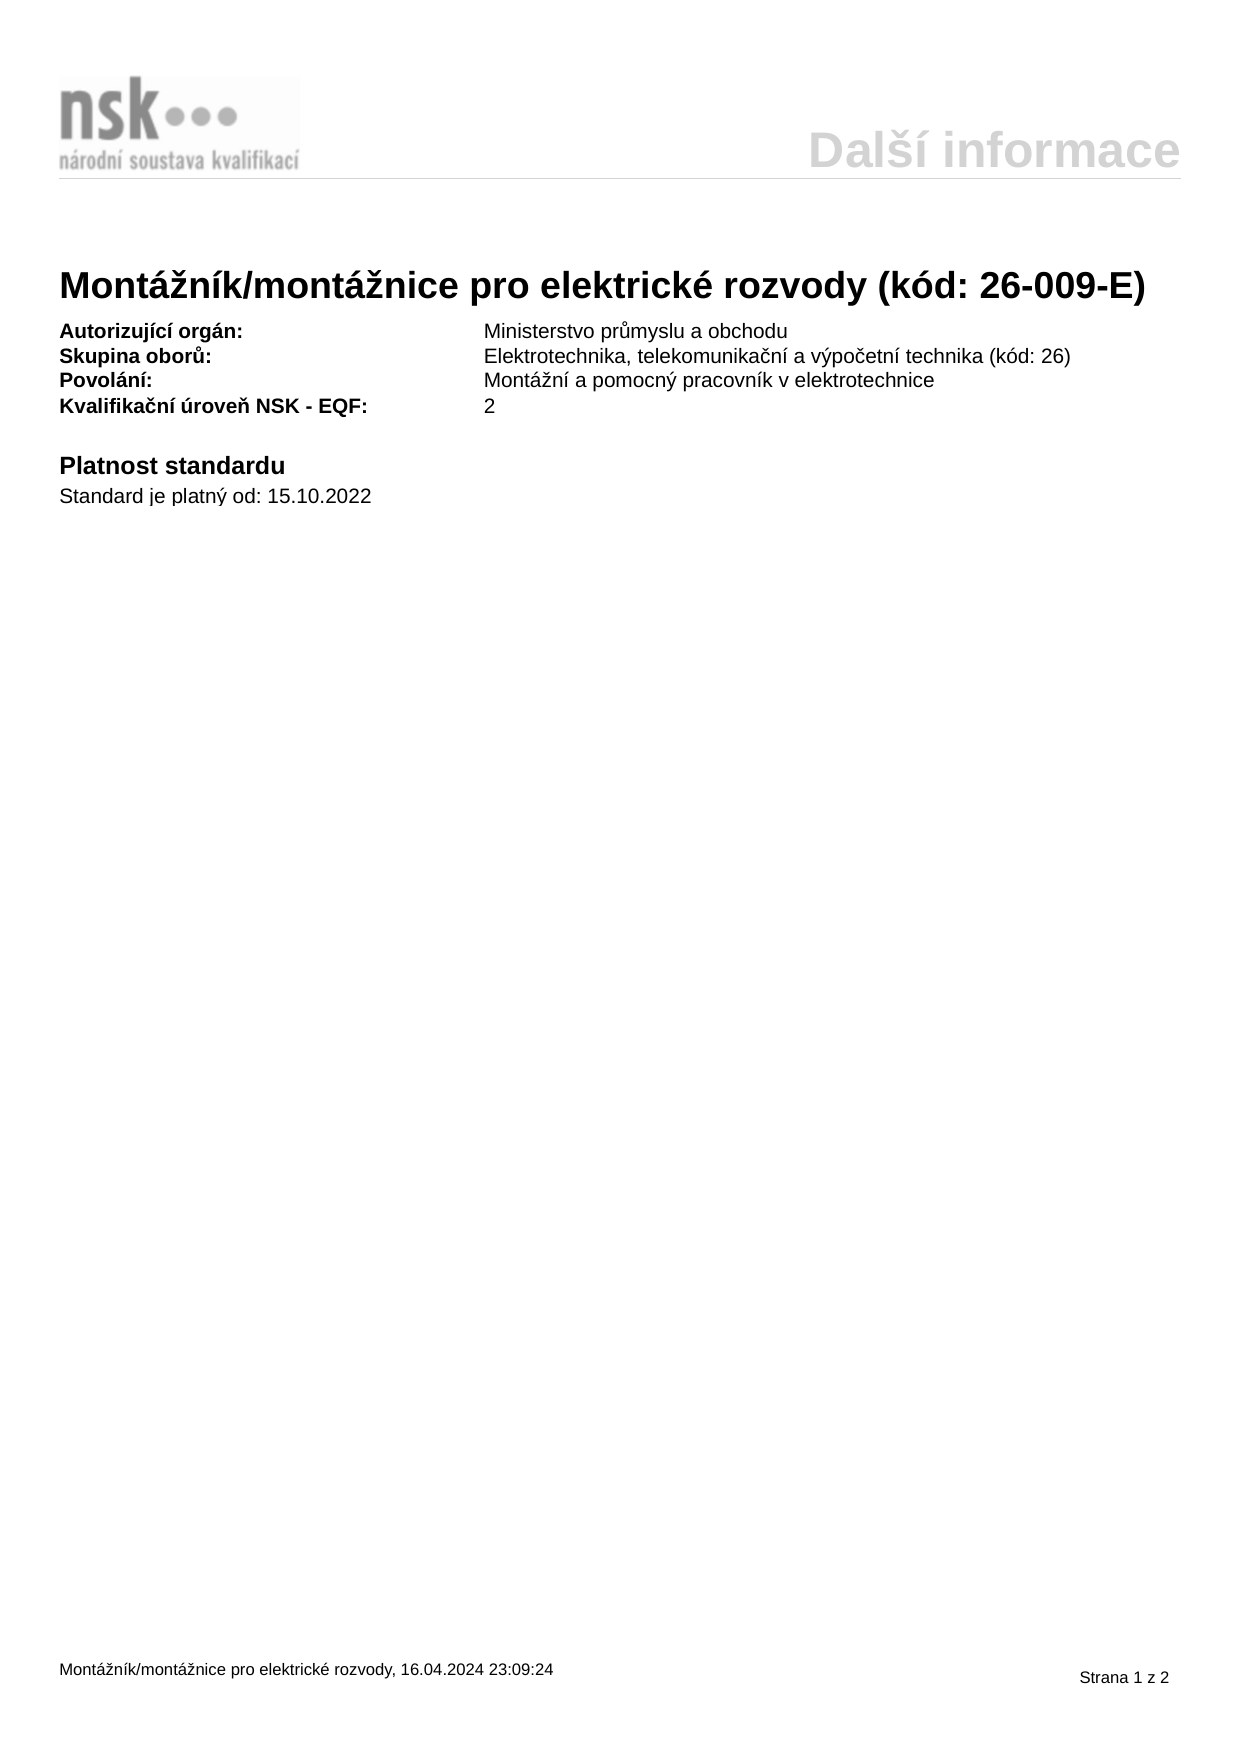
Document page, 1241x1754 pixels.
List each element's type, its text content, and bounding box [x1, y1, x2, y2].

table_cell [626, 196, 862, 224]
table_cell [59, 1106, 483, 1383]
picture [58, 59, 621, 172]
table_cell [484, 1384, 620, 1659]
table_cell Platnost standardu [59, 448, 1181, 483]
table_cell [59, 806, 483, 1106]
table_header [621, 59, 626, 172]
table_cell Montážník/montážnice pro elektrické rozvody (kód: 26-009-E) [59, 224, 1181, 307]
table_cell Strana 1 z 2 [862, 1660, 1169, 1696]
table_cell [862, 506, 1169, 806]
table_cell [862, 307, 1169, 319]
table_cell [1169, 1660, 1181, 1696]
table_cell [484, 506, 620, 806]
table_cell [1169, 1106, 1181, 1383]
table_cell [59, 307, 483, 319]
table_cell Povolání: [59, 368, 483, 392]
table_cell [620, 418, 626, 447]
table_cell [862, 1384, 1169, 1659]
table_cell Skupina oborů: [59, 344, 483, 368]
table_cell Standard je platný od: 15.10.2022 [59, 484, 1181, 506]
table_cell Montážní a pomocný pracovník v elektrotechnice [484, 368, 1181, 393]
table_cell [59, 418, 483, 447]
table_cell [59, 506, 483, 806]
table_cell [620, 806, 626, 1106]
table_cell [862, 806, 1169, 1106]
table_cell [59, 179, 1181, 196]
table_cell [862, 1106, 1169, 1383]
table_cell Montážník/montážnice pro elektrické rozvody, 16.04.2024 23:09:24 [59, 1660, 862, 1696]
table_cell [484, 307, 620, 319]
table_cell 2 [484, 394, 1181, 417]
table_cell [620, 196, 626, 224]
table_cell [620, 1106, 626, 1383]
table_cell [620, 1384, 626, 1659]
table_cell Autorizující orgán: [59, 319, 483, 343]
table_cell [862, 196, 1169, 224]
table_cell [484, 806, 620, 1106]
table_cell Elektrotechnika, telekomunikační a výpočetní technika (kód: 26) [484, 344, 1181, 368]
table_cell [484, 172, 620, 178]
table_cell [626, 1384, 862, 1659]
table_cell [620, 506, 626, 806]
table_cell [626, 1106, 862, 1383]
table_cell [59, 172, 483, 178]
table_cell [484, 418, 620, 447]
table_cell Kvalifikační úroveň NSK - EQF: [59, 394, 483, 417]
table_cell [626, 418, 862, 447]
table_cell [59, 1384, 483, 1659]
table_cell [1169, 506, 1181, 806]
table_cell [626, 806, 862, 1106]
table_cell [862, 418, 1169, 447]
table_cell [1169, 806, 1181, 1106]
table_cell [626, 506, 862, 806]
table_cell [1169, 307, 1181, 319]
table_cell [484, 1106, 620, 1383]
table_cell [1169, 1384, 1181, 1659]
table_cell [620, 307, 626, 319]
table_cell [59, 196, 483, 224]
table_cell [626, 307, 862, 319]
table_cell [1169, 418, 1181, 447]
table_cell [1169, 196, 1181, 224]
table_cell Ministerstvo průmyslu a obchodu [484, 319, 1181, 344]
table_cell [484, 196, 620, 224]
table_header Další informace [626, 59, 1181, 178]
